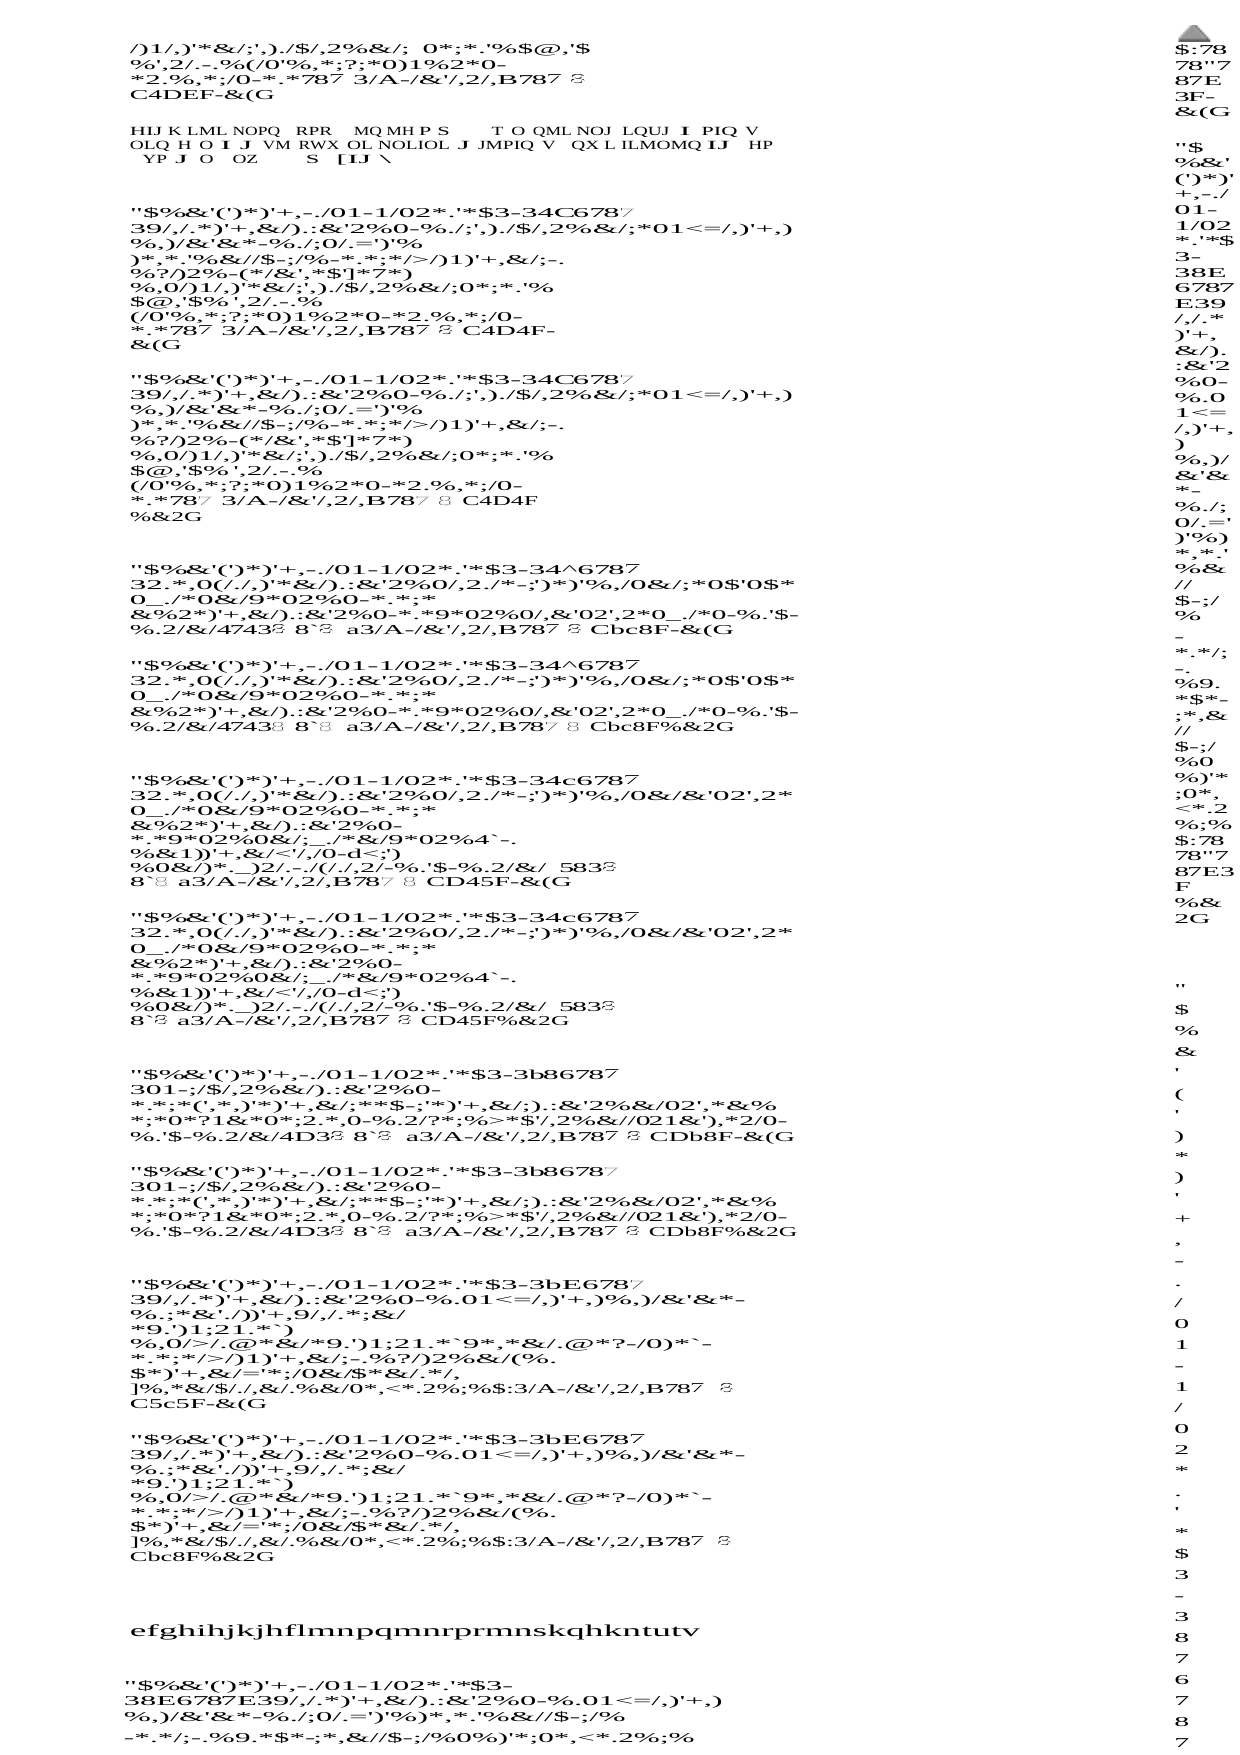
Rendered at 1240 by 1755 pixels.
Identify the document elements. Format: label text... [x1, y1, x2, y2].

text &%2*)'+,&/).:&'2%0-*.*9*02%0/,&'02',2*0_./*0-%.'$-%.2/&/47438 8`8 a3/A-/&'/,2/,B787 8 Cbc8F%&2G [129, 704, 800, 735]
text *9.')1;21.*`)%,0/>/.@*&/*9.')1;21.*`9*,*&/.@*?-/0)*`-*.*;*/>/)1)'+,&/;-.%?/)2%&/(%.$*)'+,&/='*;/0&/$*&/.*/, [129, 1322, 800, 1381]
text *9.')1;21.*`)%,0/>/.@*&/*9.')1;21.*`9*,*&/.@*?-/0)*`-*.*;*/>/)1)'+,&/;-.%?/)2%&/(%.$*)'+,&/='*;/0&/$*&/.*/, [129, 1477, 800, 1534]
text )*,*.'%&//$-;/%-*.*;*/>/)1)'+,&/;-.%?/)2%-(*/&',*$']*7*)%,0/)1/,)'*&/;',)./$/,2%&/;0*;*.'%$@,'$% ',2/.-.%(/0'%,*;?;*0)1%2*0-*2.%,*;/0-*.*787 3/A-/&'/,2/,B787 8 C4D4F%&2G [129, 417, 568, 524]
text "$%&'(')*)'+,-./01-1/02*.'*$3-34C6787 39/,/.*)'+,&/).:&'2%0-%./;',)./$/,2%&/;*01<=/,)'+,)%,)/&'&*-%./;0/.=')'% [129, 206, 800, 252]
text "$%&'(')*)'+,-./01-1/02*.'*$3-34C6787 39/,/.*)'+,&/).:&'2%0-%./;',)./$/,2%&/;*01<=/,)'+,)%,)/&'&*-%./;0/.=')'% [129, 373, 800, 417]
text "$%&'(')*)'+,-./01-1/02*.'*$3-34^6787 32.*,0(/./,)'*&/).:&'2%0/,2./*-;')*)'%,/0&/;*0$'0$*0_./*0&/9*02%0-*.*;* [129, 563, 800, 607]
text &%2*)'+,&/).:&'2%0-*.*9*02%0&/;_./*&/9*02%4`-.%&1))'+,&/<'/,/0-d<;')%0&/)*._)2/.-./(/./,2/-%.'$-%.2/&/ 5838 8`8 a3/A-/&'/,2/,B787 8 CD45F%&2G [129, 957, 625, 1028]
text )*,*.'%&//$-;/%-*.*;*/>/)1)'+,&/;-.%?/)2%-(*/0*,<*.2%;%$:)%,;*0-/.0%,*0*)%,0/)1/,)'*&/;',)./$/,2%&/; 0*;*.'%$@,'$%',2/.-.%(/0'%,*;?;*0)1%2*0-*2.%,*;/0-*.*787 3/A-/&'/,2/,B787 8 C4DEF-&(G [129, 42, 625, 102]
text "$%&'(')*)'+,-./01-1/02*.'*$3-34c6787 32.*,0(/./,)'*&/).:&'2%0/,2./*-;')*)'%,/0&/&'02',2*0_./*0&/9*02%0-*.*;* [129, 773, 800, 818]
text HIJ K LML NOPQ RPR MQ MH P S T O QML NOJ LQUJ I PIQ V OLQ H O I J VM RWX OL NOLIOL J JMPIQ V QX L ILMOMQ IJ HP [129, 124, 800, 152]
text -*.*/;-.%9.*$*-;*,&//$-;/%0%)'*;0*,<*.2%;% [124, 1729, 800, 1745]
text YP J O OZ S [IJ \ [129, 152, 800, 167]
text "$%&'(')*)'+,-./01-1/02*.'*$3-3bE6787 39/,/.*)'+,&/).:&'2%0-%.01<=/,)'+,)%,)/&'&*-%.;*&'./))'+,9/,/.*;&/ [129, 1278, 800, 1322]
text "$%&'(')*)'+,-./01-1/02*.'*$3-38E6787E39/,/.*)'+,&/).:&'2%0-%.01<=/,)'+,)%,)/&'&*-%./;0/.=')'%)*,*.'%&//$-;/% [124, 1677, 800, 1724]
text "$%&'(')*)'+,-./01-1/02*.'*$3-3b86787 301-;/$/,2%&/).:&'2%0-*.*;*(',*,)'*)'+,&/;**$-;'*)'+,&/;).:&'2%&/02',*&% [129, 1067, 800, 1113]
text )*,*.'%&//$-;/%-*.*;*/>/)1)'+,&/;-.%?/)2%-(*/&',*$']*7*)%,0/)1/,)'*&/;',)./$/,2%&/;0*;*.'%$@,'$% ',2/.-.%(/0'%,*;?;*0)1%2*0-*2.%,*;/0-*.*787 3/A-/&'/,2/,B787 8 C4D4F-&(G [129, 253, 568, 352]
text "$%&'(')*)'+,-./01-1/02*.'*$3-34^6787 32.*,0(/./,)'*&/).:&'2%0/,2./*-;')*)'%,/0&/;*0$'0$*0_./*0&/9*02%0-*.*;* [129, 658, 800, 704]
text ]%,*&/$/./,&/.%&/0*,<*.2%;%$:3/A-/&'/,2/,B787 8 Cbc8F%&2G [129, 1534, 800, 1564]
text &%2*)'+,&/).:&'2%0-*.*9*02%0/,&'02',2*0_./*0-%.'$-%.2/&/47438 8`8 a3/A-/&'/,2/,B787 8 Cbc8F-&(G [129, 607, 800, 637]
text -*.*/;-.%9.*$*-;*,&//$-;/%0%)'*;0*,<*.2%;%$:7878"787E3F%&2G [1174, 629, 1235, 926]
text *;*0*?1&*0*;2.*,0-%.2/?*;%>*$'/,2%&//021&'),*2/0-%.'$-%.2/&/4D38 8`8 a3/A-/&'/,2/,B787 8 CDb8F%&2G [129, 1209, 800, 1239]
text "$%&'(')*)'+,-./01-1/02*.'*$3-3bE6787 39/,/.*)'+,&/).:&'2%0-%.01<=/,)'+,)%,)/&'&*-%.;*&'./))'+,9/,/.*;&/ [129, 1433, 800, 1477]
text "$%&'(')*)'+,-./01-1/02*.'*$3-3b86787 301-;/$/,2%&/).:&'2%0-*.*;*(',*,)'*)'+,&/;**$-;'*)'+,&/;).:&'2%&/02',*&% [129, 1165, 800, 1209]
text "$%&'(')*)'+,-./01-1/02*.'*$3-34c6787 32.*,0(/./,)'*&/).:&'2%0/,2./*-;')*)'%,/0&/&'02',2*0_./*0&/9*02%0-*.*;* [129, 910, 800, 956]
text "$%&'(')*)'+,-./01-1/02*.'*$3-38E6787E39/,/.*)'+,&/).:&'2%0-%.01<=/,)'+,)%,)/&'&*-%./;0/.=')'%)*,*.'%&//$-;/% [1174, 139, 1235, 624]
text $:7878"787E3F-&(G [1174, 42, 1235, 120]
text ]%,*&/$/./,&/.%&/0*,<*.2%;%$:3/A-/&'/,2/,B787 8 C5c5F-&(G [129, 1381, 800, 1412]
text efghihjkjhflmnpqmnrprmnskqhkntutv [129, 1621, 800, 1640]
text &%2*)'+,&/).:&'2%0-*.*9*02%0&/;_./*&/9*02%4`-.%&1))'+,&/<'/,/0-d<;')%0&/)*._)2/.-./(/./,2/-%.'$-%.2/&/ 5838 8`8 a3/A-/&'/,2/,B787 8 CD45F-&(G [129, 819, 625, 889]
picture [1177, 25, 1211, 42]
text *;*0*?1&*0*;2.*,0-%.2/?*;%>*$'/,2%&//021&'),*2/0-%.'$-%.2/&/4D38 8`8 a3/A-/&'/,2/,B787 8 CDb8F-&(G [129, 1113, 800, 1144]
